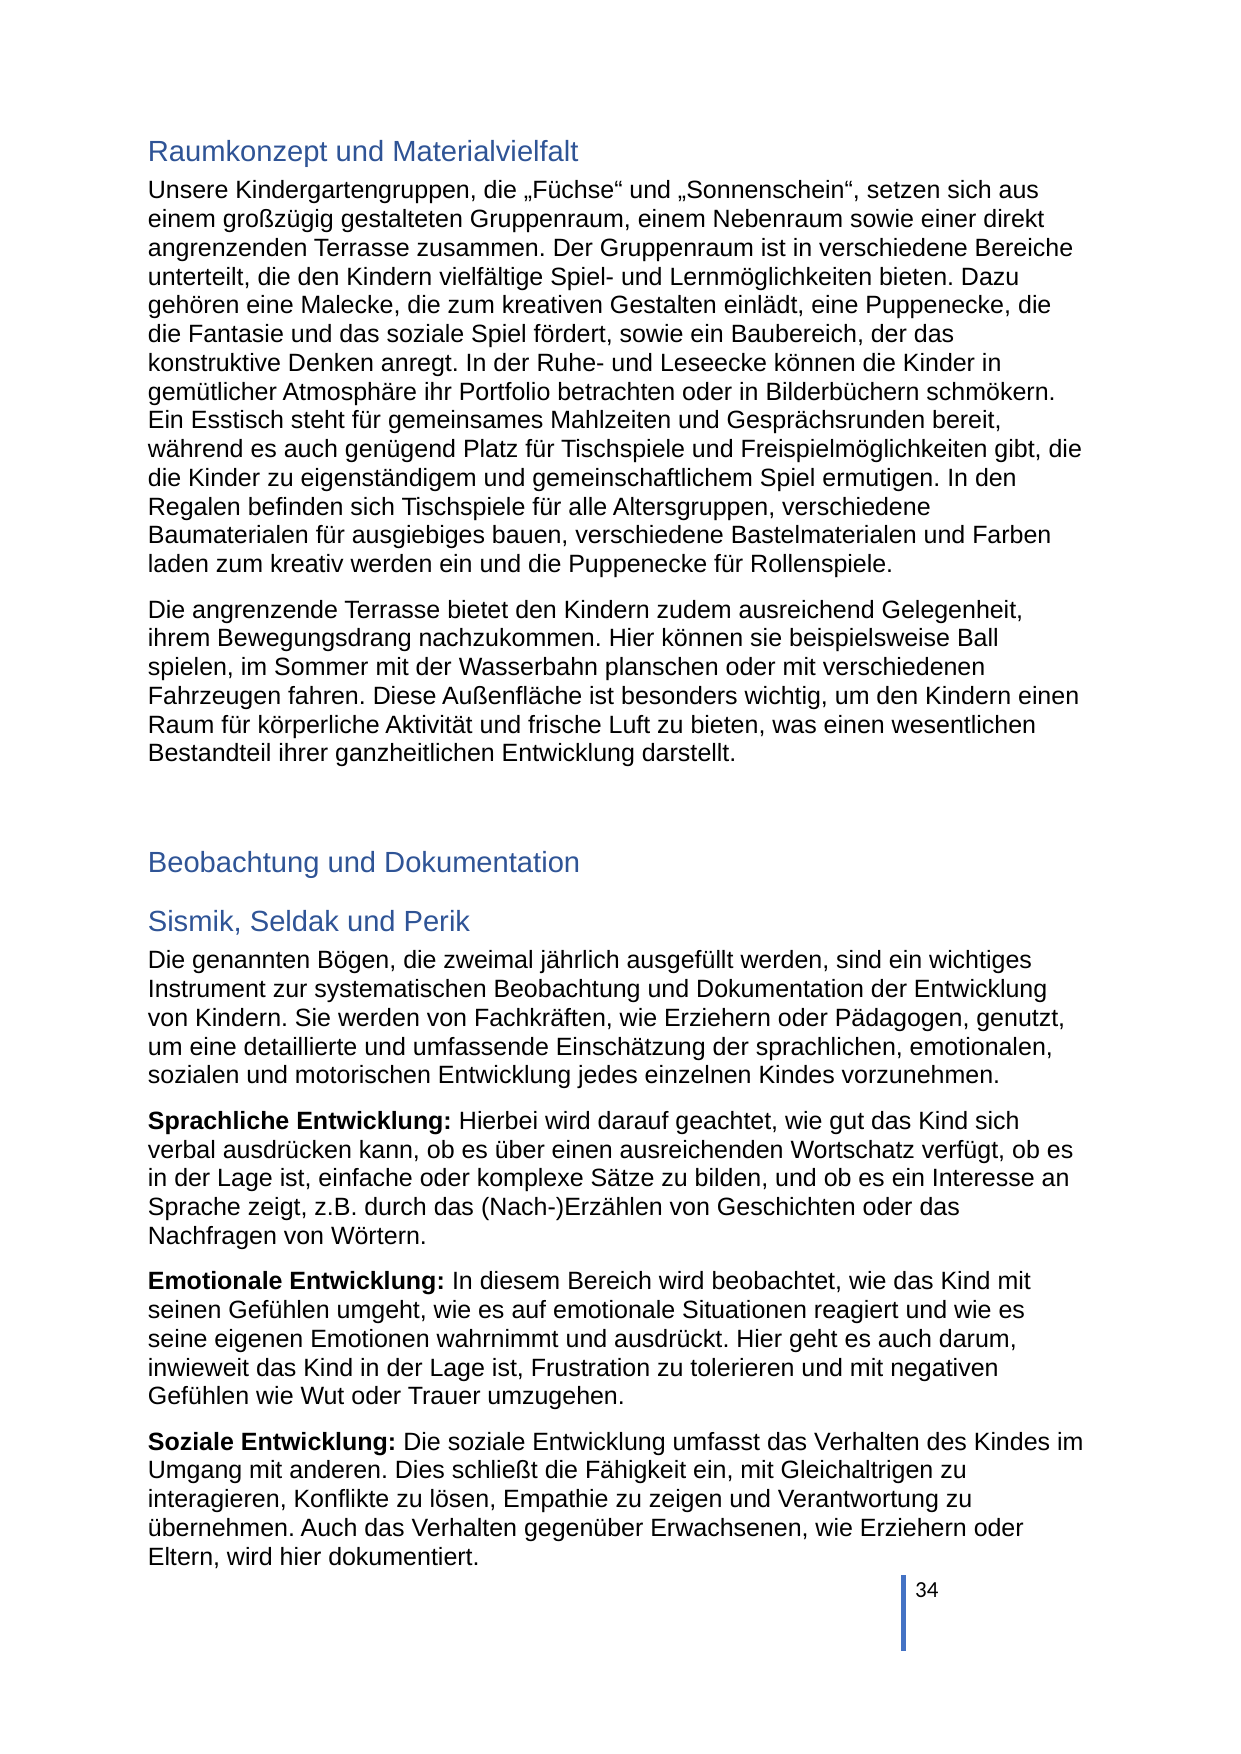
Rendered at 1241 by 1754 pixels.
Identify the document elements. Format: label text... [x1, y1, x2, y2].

text Soziale Entwicklung: Die soziale Entwicklung umfasst das Verhalten des Kindes im Umgang mit anderen. Dies schließt die Fähigkeit ein, mit Gleichaltrigen zu interagieren, Konflikte zu lösen, Empathie zu zeigen und Verantwortung zu übernehmen. Auch das Verhalten gegenüber Erwachsenen, wie Erziehern oder Eltern, wird hier dokumentiert. [148, 1427, 1093, 1571]
subtitle Beobachtung und Dokumentation [148, 845, 1093, 879]
text Sprachliche Entwicklung: Hierbei wird darauf geachtet, wie gut das Kind sich verbal ausdrücken kann, ob es über einen ausreichenden Wortschatz verfügt, ob es in der Lage ist, einfache oder komplexe Sätze zu bilden, und ob es ein Interesse an Sprache zeigt, z.B. durch das (Nach-)Erzählen von Geschichten oder das Nachfragen von Wörtern. [148, 1106, 1093, 1250]
text Emotionale Entwicklung: In diesem Bereich wird beobachtet, wie das Kind mit seinen Gefühlen umgeht, wie es auf emotionale Situationen reagiert und wie es seine eigenen Emotionen wahrnimmt und ausdrückt. Hier geht es auch darum, inwieweit das Kind in der Lage ist, Frustration zu tolerieren und mit negativen Gefühlen wie Wut oder Trauer umzugehen. [148, 1266, 1093, 1410]
text Unsere Kindergartengruppen, die „Füchse“ und „Sonnenschein“, setzen sich aus einem großzügig gestalteten Gruppenraum, einem Nebenraum sowie einer direkt angrenzenden Terrasse zusammen. Der Gruppenraum ist in verschiedene Bereiche unterteilt, die den Kindern vielfältige Spiel- und Lernmöglichkeiten bieten. Dazu gehören eine Malecke, die zum kreativen Gestalten einlädt, eine Puppenecke, die die Fantasie und das soziale Spiel fördert, sowie ein Baubereich, der das konstruktive Denken anregt. In der Ruhe- und Leseecke können die Kinder in gemütlicher Atmosphäre ihr Portfolio betrachten oder in Bilderbüchern schmökern. Ein Esstisch steht für gemeinsames Mahlzeiten und Gesprächsrunden bereit, während es auch genügend Platz für Tischspiele und Freispielmöglichkeiten gibt, die die Kinder zu eigenständigem und gemeinschaftlichem Spiel ermutigen. In den Regalen befinden sich Tischspiele für alle Altersgruppen, verschiedene Baumaterialen für ausgiebiges bauen, verschiedene Bastelmaterialen und Farben laden zum kreativ werden ein und die Puppenecke für Rollenspiele. [148, 175, 1093, 578]
subtitle Sismik, Seldak und Perik [148, 904, 1093, 937]
text Die angrenzende Terrasse bietet den Kindern zudem ausreichend Gelegenheit, ihrem Bewegungsdrang nachzukommen. Hier können sie beispielsweise Ball spielen, im Sommer mit der Wasserbahn planschen oder mit verschiedenen Fahrzeugen fahren. Diese Außenfläche ist besonders wichtig, um den Kindern einen Raum für körperliche Aktivität und frische Luft zu bieten, was einen wesentlichen Bestandteil ihrer ganzheitlichen Entwicklung darstellt. [148, 594, 1093, 767]
subtitle Raumkonzept und Materialvielfalt [148, 133, 1093, 167]
text Die genannten Bögen, die zweimal jährlich ausgefüllt werden, sind ein wichtiges Instrument zur systematischen Beobachtung und Dokumentation der Entwicklung von Kindern. Sie werden von Fachkräften, wie Erziehern oder Pädagogen, genutzt, um eine detaillierte und umfassende Einschätzung der sprachlichen, emotionalen, sozialen und motorischen Entwicklung jedes einzelnen Kindes vorzunehmen. [148, 946, 1093, 1089]
